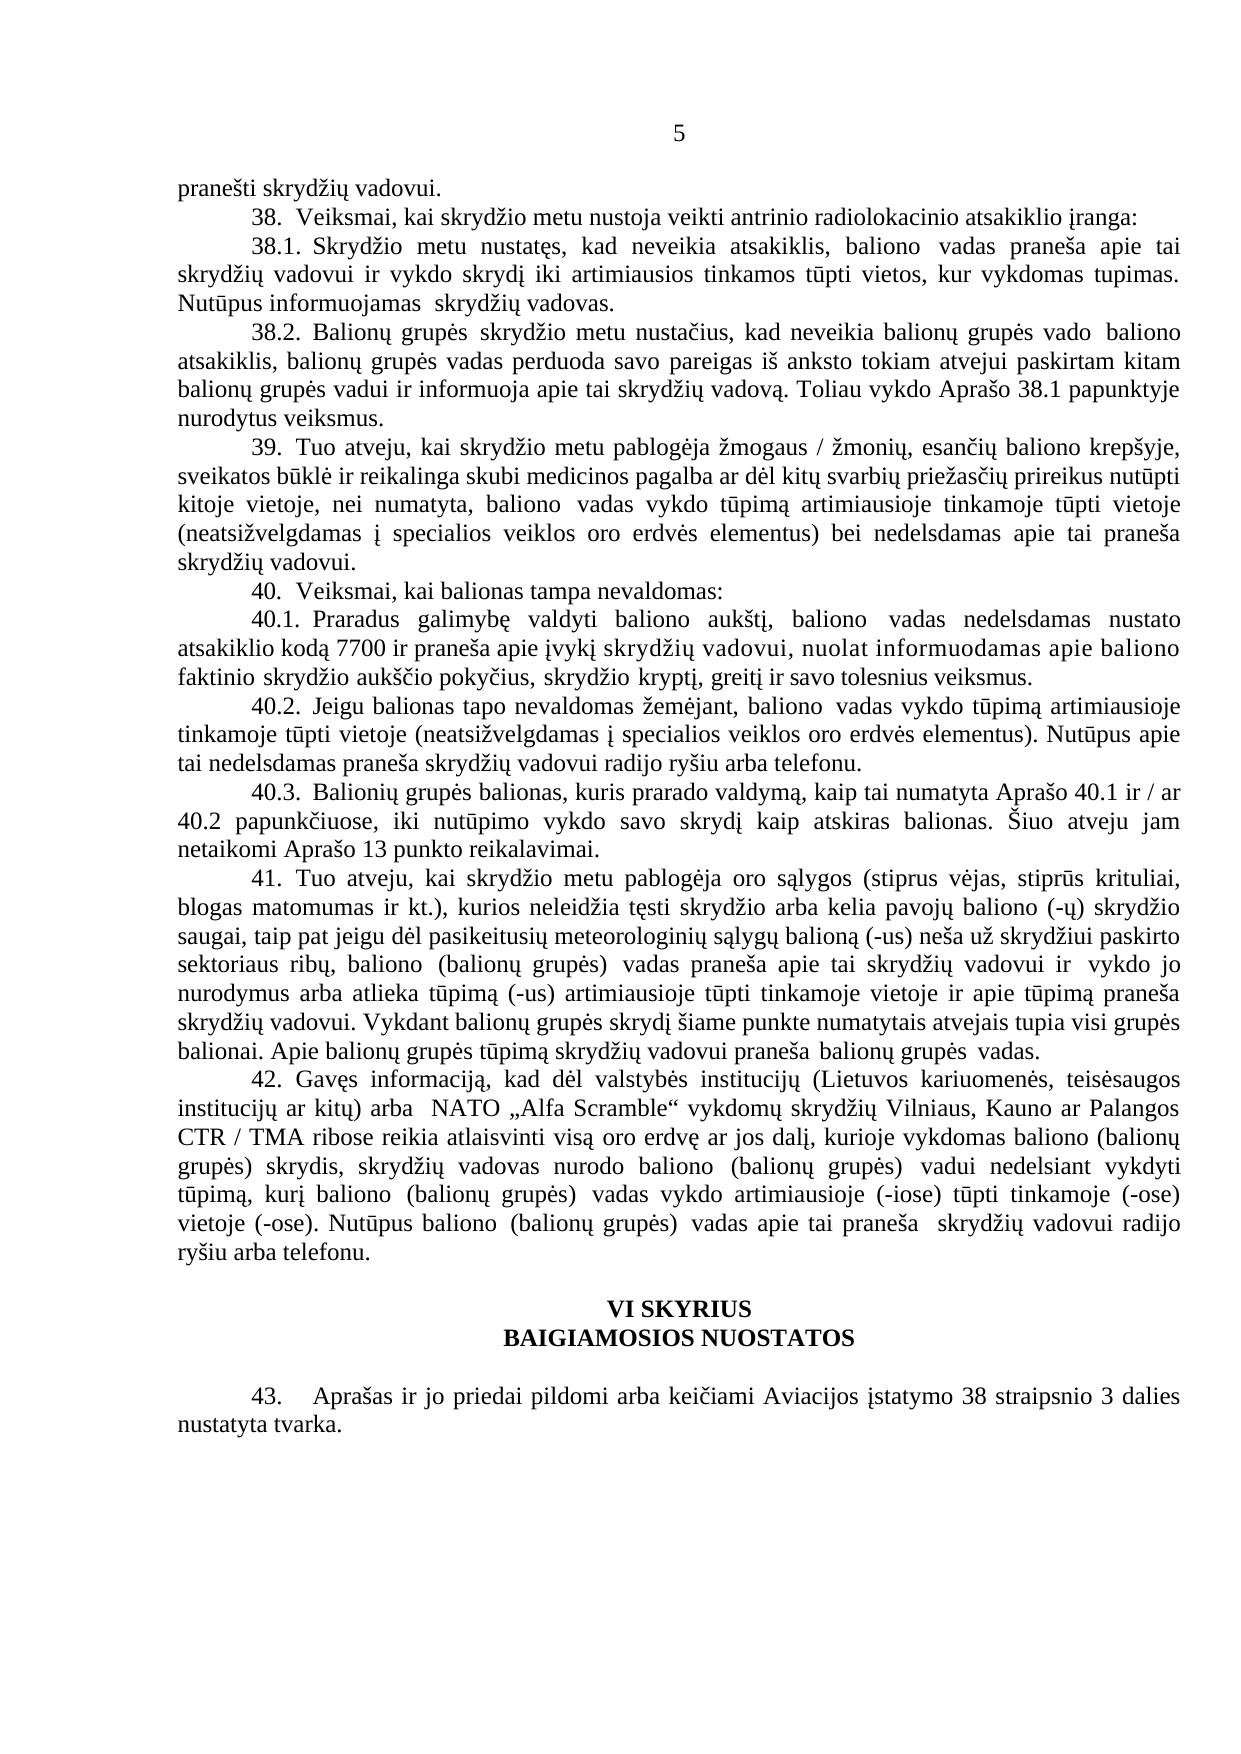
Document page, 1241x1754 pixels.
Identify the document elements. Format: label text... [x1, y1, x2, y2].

text 42. Gavęs informaciją, kad dėl valstybės institucijų (Lietuvos kariuomenės, teisėsaugos institucijų ar kitų) arba NATO „Alfa Scramble“ vykdomų skrydžių Vilniaus, Kauno ar Palangos CTR / TMA ribose reikia atlaisvinti visą oro erdvę ar jos dalį, kurioje vykdomas baliono (balionų grupės) skrydis, skrydžių vadovas nurodo baliono (balionų grupės) vadui nedelsiant vykdyti tūpimą, kurį baliono (balionų grupės) vadas vykdo artimiausioje (-iose) tūpti tinkamoje (-ose) vietoje (-ose). Nutūpus baliono (balionų grupės) vadas apie tai praneša skrydžių vadovui radijo ryšiu arba telefonu. [177, 1064, 1181, 1266]
text 38. Veiksmai, kai skrydžio metu nustoja veikti antrinio radiolokacinio atsakiklio įranga: [177, 202, 1181, 231]
text 40.2. Jeigu balionas tapo nevaldomas žemėjant, baliono vadas vykdo tūpimą artimiausioje tinkamoje tūpti vietoje (neatsižvelgdamas į specialios veiklos oro erdvės elementus). Nutūpus apie tai nedelsdamas praneša skrydžių vadovui radijo ryšiu arba telefonu. [177, 691, 1181, 777]
text 41. Tuo atveju, kai skrydžio metu pablogėja oro sąlygos (stiprus vėjas, stiprūs krituliai, blogas matomumas ir kt.), kurios neleidžia tęsti skrydžio arba kelia pavojų baliono (-ų) skrydžio saugai, taip pat jeigu dėl pasikeitusių meteorologinių sąlygų balioną (-us) neša už skrydžiui paskirto sektoriaus ribų, baliono (balionų grupės) vadas praneša apie tai skrydžių vadovui ir vykdo jo nurodymus arba atlieka tūpimą (-us) artimiausioje tūpti tinkamoje vietoje ir apie tūpimą praneša skrydžių vadovui. Vykdant balionų grupės skrydį šiame punkte numatytais atvejais tupia visi grupės balionai. Apie balionų grupės tūpimą skrydžių vadovui praneša balionų grupės vadas. [177, 863, 1181, 1064]
text 39. Tuo atveju, kai skrydžio metu pablogėja žmogaus / žmonių, esančių baliono krepšyje, sveikatos būklė ir reikalinga skubi medicinos pagalba ar dėl kitų svarbių priežasčių prireikus nutūpti kitoje vietoje, nei numatyta, baliono vadas vykdo tūpimą artimiausioje tinkamoje tūpti vietoje (neatsižvelgdamas į specialios veiklos oro erdvės elementus) bei nedelsdamas apie tai praneša skrydžių vadovui. [177, 432, 1181, 576]
text 40.3. Balionių grupės balionas, kuris prarado valdymą, kaip tai numatyta Aprašo 40.1 ir / ar 40.2 papunkčiuose, iki nutūpimo vykdo savo skrydį kaip atskiras balionas. Šiuo atveju jam netaikomi Aprašo 13 punkto reikalavimai. [177, 777, 1181, 863]
text 40.1. Praradus galimybę valdyti baliono aukštį, baliono vadas nedelsdamas nustato atsakiklio kodą 7700 ir praneša apie įvykį skrydžių vadovui, nuolat informuodamas apie baliono faktinio skrydžio aukščio pokyčius, skrydžio kryptį, greitį ir savo tolesnius veiksmus. [177, 604, 1181, 691]
text 38.1. Skrydžio metu nustatęs, kad neveikia atsakiklis, baliono vadas praneša apie tai skrydžių vadovui ir vykdo skrydį iki artimiausios tinkamos tūpti vietos, kur vykdomas tupimas. Nutūpus informuojamas skrydžių vadovas. [177, 231, 1181, 317]
text 38.2. Balionų grupės skrydžio metu nustačius, kad neveikia balionų grupės vado baliono atsakiklis, balionų grupės vadas perduoda savo pareigas iš anksto tokiam atvejui paskirtam kitam balionų grupės vadui ir informuoja apie tai skrydžių vadovą. Toliau vykdo Aprašo 38.1 papunktyje nurodytus veiksmus. [177, 317, 1181, 432]
subtitle BAIGIAMOSIOS NUOSTATOS [177, 1323, 1181, 1352]
text 43. Aprašas ir jo priedai pildomi arba keičiami Aviacijos įstatymo 38 straipsnio 3 dalies nustatyta tvarka. [177, 1381, 1181, 1438]
subtitle VI SKYRIUS [177, 1294, 1181, 1323]
text 40. Veiksmai, kai balionas tampa nevaldomas: [177, 576, 1181, 604]
text pranešti skrydžių vadovui. [177, 173, 1181, 202]
